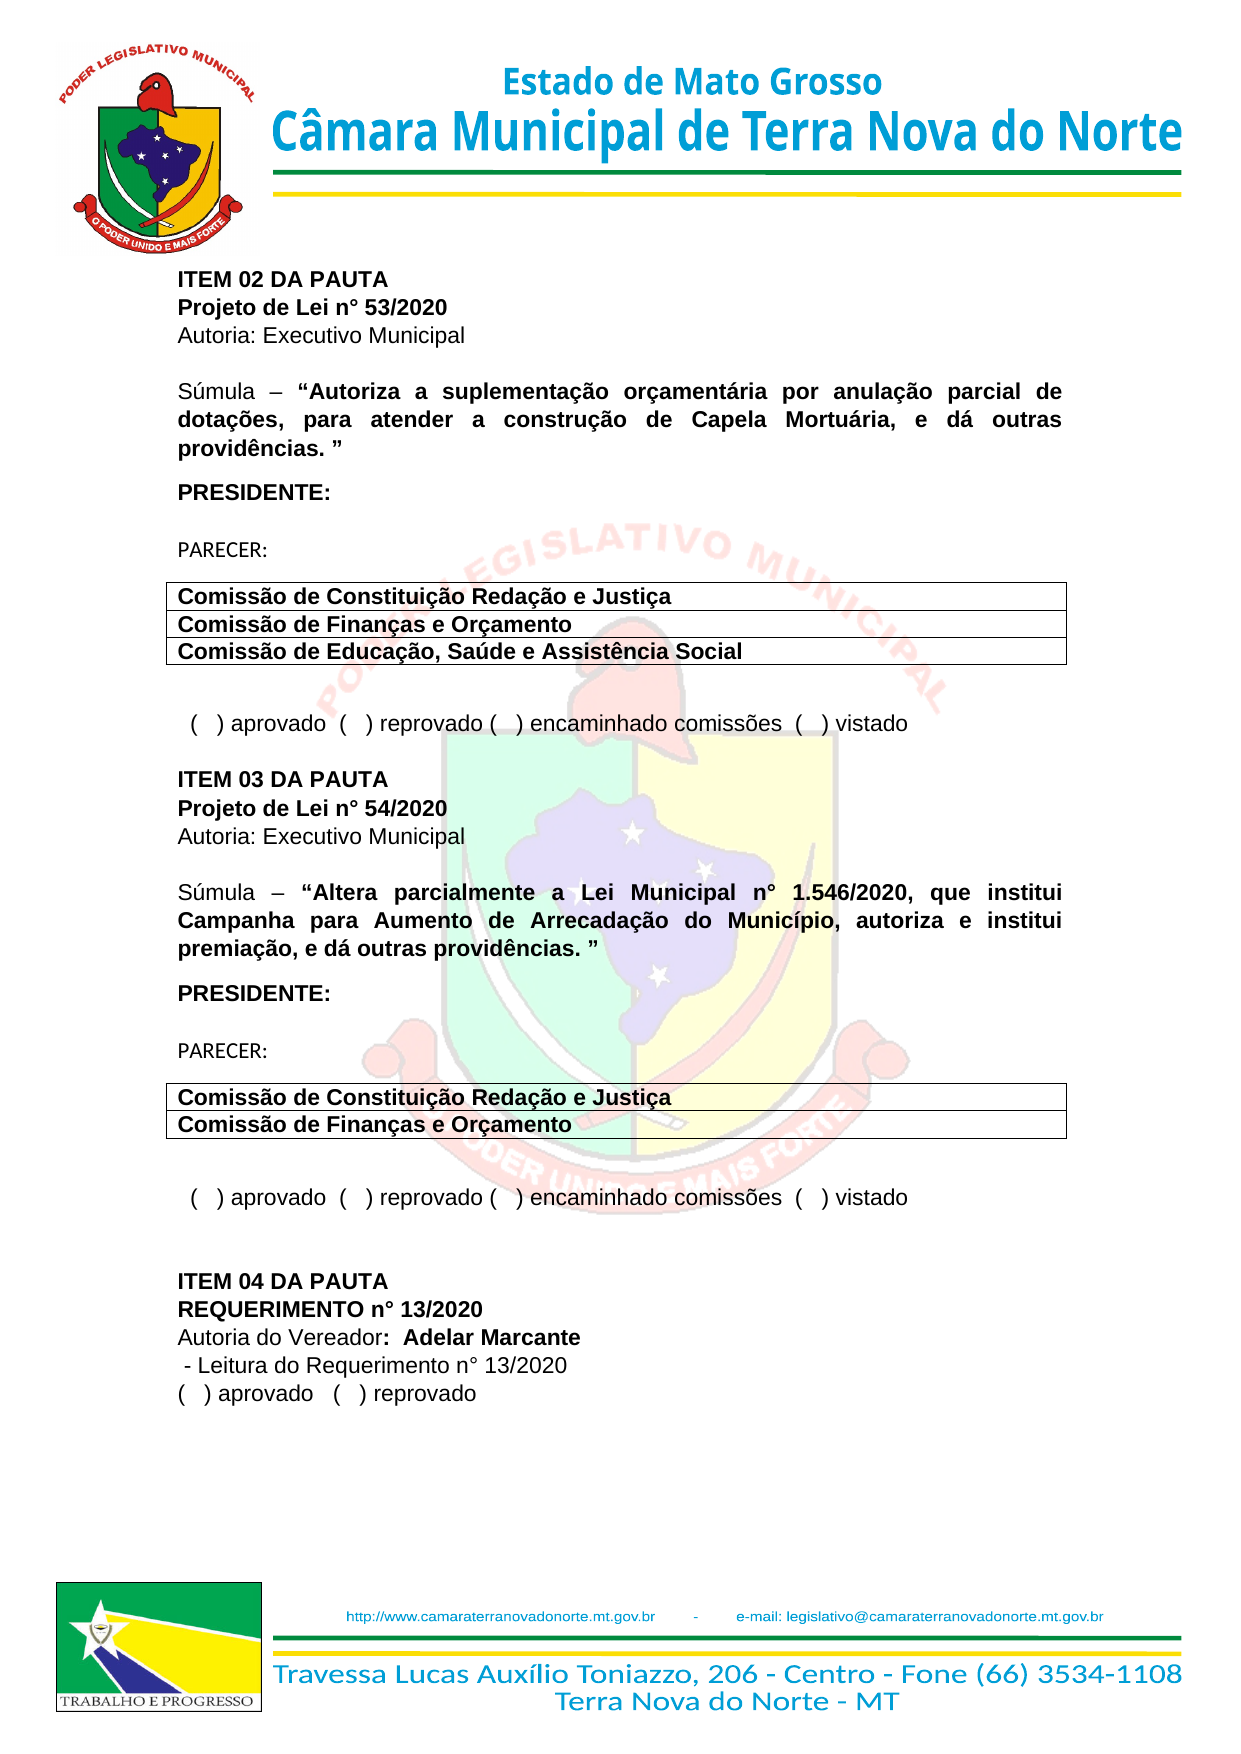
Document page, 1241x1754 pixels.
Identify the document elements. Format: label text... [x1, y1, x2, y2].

text ( ) aprovado ( ) reprovado ( ) encaminhado comissões ( ) vistado [177, 710, 303, 737]
table_cell Comissão de Finanças e Orçamento [167, 1111, 303, 1138]
text [966, 536, 1063, 564]
table_header Comissão de Constituição Redação e Justiça [966, 1084, 1066, 1110]
text Autoria: Executivo Municipal [177, 823, 303, 849]
text ( ) aprovado ( ) reprovado [177, 1380, 1063, 1407]
text Autoria: Executivo Municipal [177, 322, 1063, 348]
text ( ) aprovado ( ) reprovado ( ) encaminhado comissões ( ) vistado [966, 710, 1063, 737]
text ITEM 03 DA PAUTA [966, 766, 1063, 793]
text Súmula – “Altera parcialmente a Lei Municipal n° 1.546/2020, que institui Campanha para Aumento de Arrecadação do Município, autoriza e institui premiação, e dá outras providências. ” [966, 879, 1063, 962]
text - Leitura do Requerimento n° 13/2020 [177, 1352, 1063, 1378]
picture [57, 1583, 261, 1711]
table_cell Comissão de Finanças e Orçamento [966, 611, 1066, 637]
text Projeto de Lei n° 54/2020 [177, 794, 303, 821]
table_header Comissão de Constituição Redação e Justiça [167, 583, 303, 609]
text PRESIDENTE: [966, 980, 1063, 1006]
text PARECER: [177, 536, 303, 564]
picture [55, 42, 260, 256]
text [966, 1036, 1063, 1064]
text ITEM 03 DA PAUTA [177, 766, 303, 793]
table_cell Comissão de Finanças e Orçamento [966, 1111, 1066, 1138]
text ITEM 02 DA PAUTA [177, 266, 1063, 292]
table_header Comissão de Constituição Redação e Justiça [167, 1084, 303, 1110]
text PRESIDENTE: [177, 479, 1063, 506]
table_cell Comissão de Educação, Saúde e Assistência Social [966, 638, 1066, 664]
text Súmula – “Autoriza a suplementação orçamentária por anulação parcial de dotações, para atender a construção de Capela Mortuária, e dá outras providências. ” [177, 378, 1063, 461]
text Súmula – “Altera parcialmente a Lei Municipal n° 1.546/2020, que institui Campanha para Aumento de Arrecadação do Município, autoriza e institui premiação, e dá outras providências. ” [177, 879, 303, 962]
text Autoria do Vereador: Adelar Marcante [177, 1324, 1063, 1350]
text ( ) aprovado ( ) reprovado ( ) encaminhado comissões ( ) vistado [177, 1183, 303, 1210]
text ( ) aprovado ( ) reprovado ( ) encaminhado comissões ( ) vistado [966, 1183, 1063, 1210]
text ITEM 04 DA PAUTA [177, 1268, 1063, 1294]
table_cell Comissão de Finanças e Orçamento [167, 611, 303, 637]
table_cell Comissão de Educação, Saúde e Assistência Social [167, 638, 303, 664]
text PRESIDENTE: [177, 980, 303, 1006]
text Projeto de Lei n° 54/2020 [966, 794, 1063, 821]
text Autoria: Executivo Municipal [966, 823, 1063, 849]
text Projeto de Lei n° 53/2020 [177, 294, 1063, 320]
text PARECER: [177, 1036, 303, 1064]
table_header Comissão de Constituição Redação e Justiça [966, 583, 1066, 609]
picture [860, 1611, 868, 1623]
text REQUERIMENTO n° 13/2020 [177, 1296, 1063, 1322]
